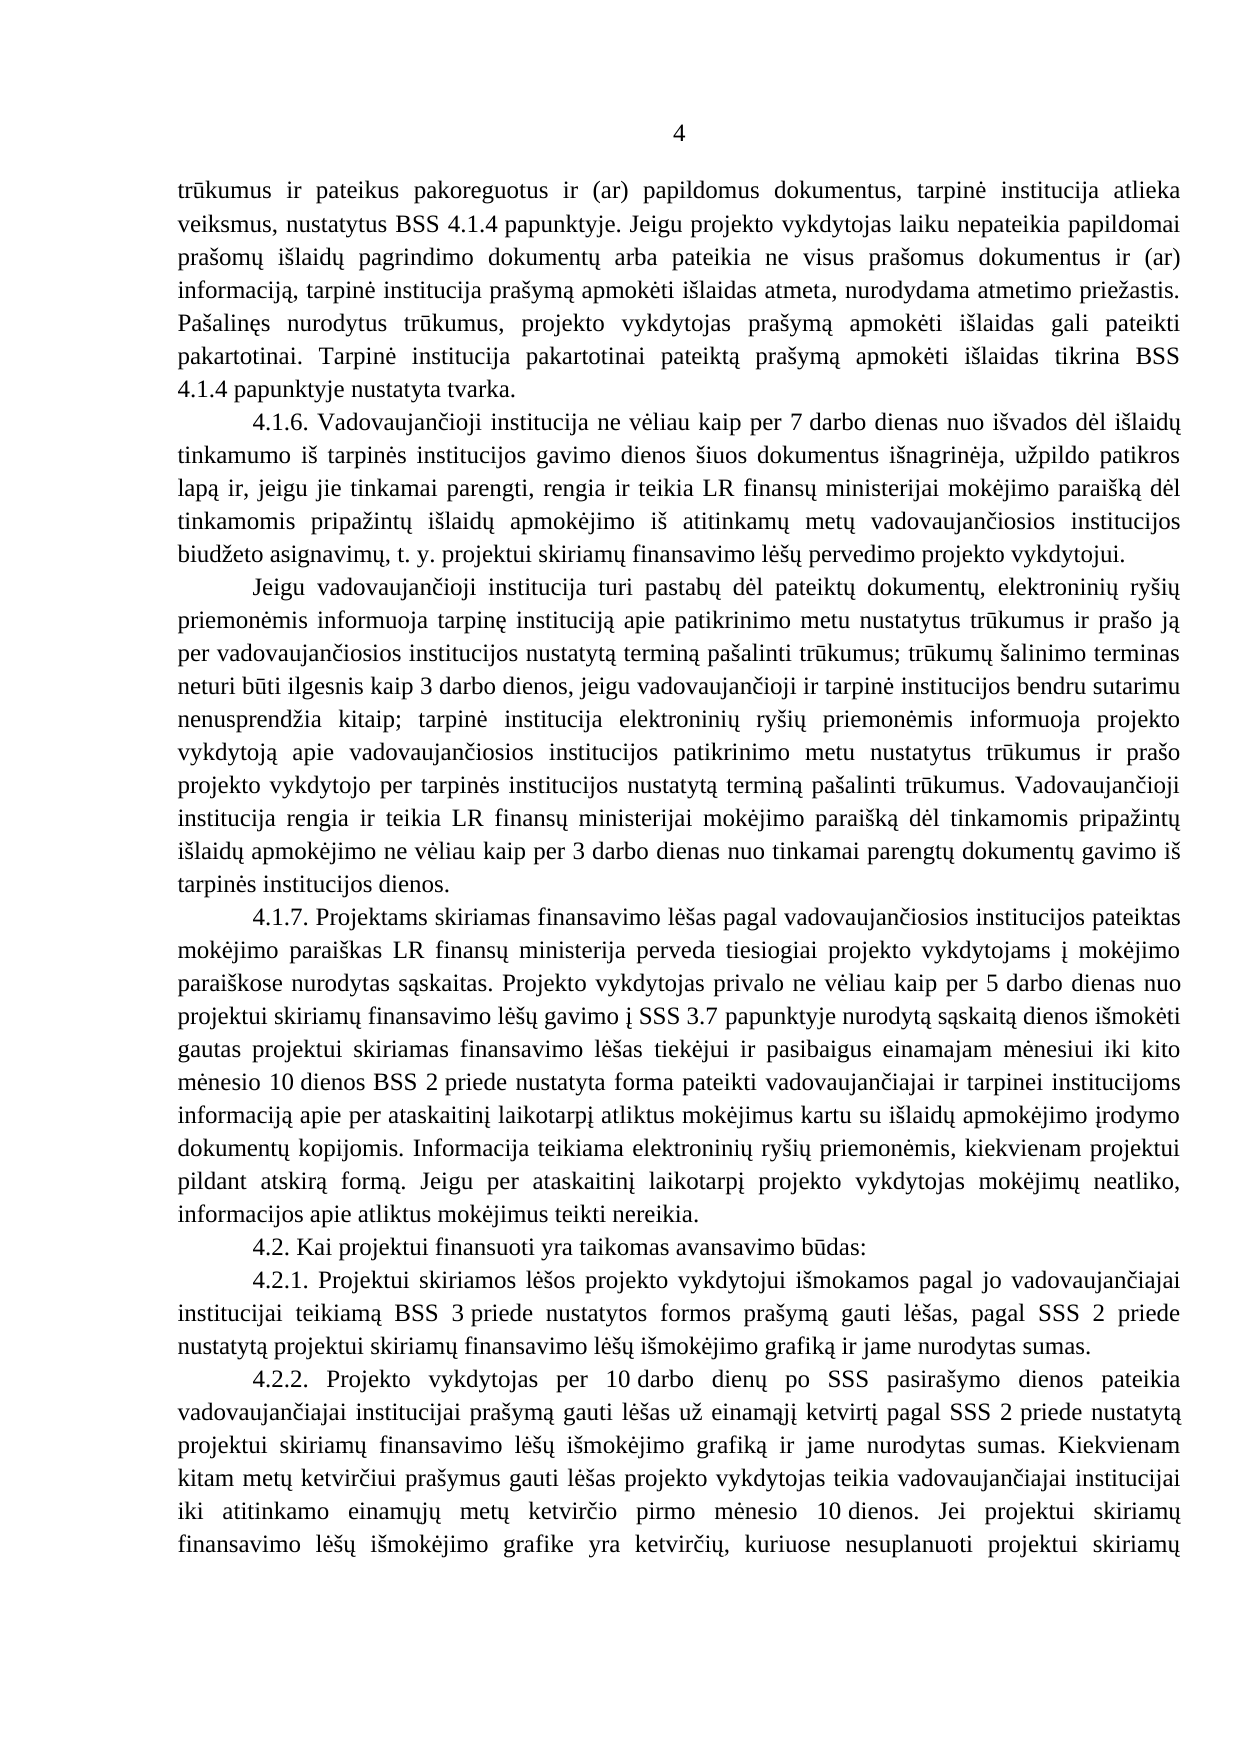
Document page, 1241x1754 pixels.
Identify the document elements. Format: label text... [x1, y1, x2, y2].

text Jeigu vadovaujančioji institucija turi pastabų dėl pateiktų dokumentų, elektroninių ryšių priemonėmis informuoja tarpinę instituciją apie patikrinimo metu nustatytus trūkumus ir prašo ją per vadovaujančiosios institucijos nustatytą terminą pašalinti trūkumus; trūkumų šalinimo terminas neturi būti ilgesnis kaip 3 darbo dienos, jeigu vadovaujančioji ir tarpinė institucijos bendru sutarimu nenusprendžia kitaip; tarpinė institucija elektroninių ryšių priemonėmis informuoja projekto vykdytoją apie vadovaujančiosios institucijos patikrinimo metu nustatytus trūkumus ir prašo projekto vykdytojo per tarpinės institucijos nustatytą terminą pašalinti trūkumus. Vadovaujančioji institucija rengia ir teikia LR finansų ministerijai mokėjimo paraišką dėl tinkamomis pripažintų išlaidų apmokėjimo ne vėliau kaip per 3 darbo dienas nuo tinkamai parengtų dokumentų gavimo iš tarpinės institucijos dienos. [177, 572, 1181, 898]
text 4.1.7. Projektams skiriamas finansavimo lėšas pagal vadovaujančiosios institucijos pateiktas mokėjimo paraiškas LR finansų ministerija perveda tiesiogiai projekto vykdytojams į mokėjimo paraiškose nurodytas sąskaitas. Projekto vykdytojas privalo ne vėliau kaip per 5 darbo dienas nuo projektui skiriamų finansavimo lėšų gavimo į SSS 3.7 papunktyje nurodytą sąskaitą dienos išmokėti gautas projektui skiriamas finansavimo lėšas tiekėjui ir pasibaigus einamajam mėnesiui iki kito mėnesio 10 dienos BSS 2 priede nustatyta forma pateikti vadovaujančiajai ir tarpinei institucijoms informaciją apie per ataskaitinį laikotarpį atliktus mokėjimus kartu su išlaidų apmokėjimo įrodymo dokumentų kopijomis. Informacija teikiama elektroninių ryšių priemonėmis, kiekvienam projektui pildant atskirą formą. Jeigu per ataskaitinį laikotarpį projekto vykdytojas mokėjimų neatliko, informacijos apie atliktus mokėjimus teikti nereikia. [177, 902, 1181, 1228]
text 4.1.6. Vadovaujančioji institucija ne vėliau kaip per 7 darbo dienas nuo išvados dėl išlaidų tinkamumo iš tarpinės institucijos gavimo dienos šiuos dokumentus išnagrinėja, užpildo patikros lapą ir, jeigu jie tinkamai parengti, rengia ir teikia LR finansų ministerijai mokėjimo paraišką dėl tinkamomis pripažintų išlaidų apmokėjimo iš atitinkamų metų vadovaujančiosios institucijos biudžeto asignavimų, t. y. projektui skiriamų finansavimo lėšų pervedimo projekto vykdytojui. [177, 407, 1181, 568]
text 4.2.1. Projektui skiriamos lėšos projekto vykdytojui išmokamos pagal jo vadovaujančiajai institucijai teikiamą BSS 3 priede nustatytos formos prašymą gauti lėšas, pagal SSS 2 priede nustatytą projektui skiriamų finansavimo lėšų išmokėjimo grafiką ir jame nurodytas sumas. [177, 1265, 1181, 1360]
text 4.2.2. Projekto vykdytojas per 10 darbo dienų po SSS pasirašymo dienos pateikia vadovaujančiajai institucijai prašymą gauti lėšas už einamąjį ketvirtį pagal SSS 2 priede nustatytą projektui skiriamų finansavimo lėšų išmokėjimo grafiką ir jame nurodytas sumas. Kiekvienam kitam metų ketvirčiui prašymus gauti lėšas projekto vykdytojas teikia vadovaujančiajai institucijai iki atitinkamo einamųjų metų ketvirčio pirmo mėnesio 10 dienos. Jei projektui skiriamų finansavimo lėšų išmokėjimo grafike yra ketvirčių, kuriuose nesuplanuoti projektui skiriamų [177, 1364, 1181, 1558]
text 4.2. Kai projektui finansuoti yra taikomas avansavimo būdas: [252, 1232, 1181, 1261]
text trūkumus ir pateikus pakoreguotus ir (ar) papildomus dokumentus, tarpinė institucija atlieka veiksmus, nustatytus BSS 4.1.4 papunktyje. Jeigu projekto vykdytojas laiku nepateikia papildomai prašomų išlaidų pagrindimo dokumentų arba pateikia ne visus prašomus dokumentus ir (ar) informaciją, tarpinė institucija prašymą apmokėti išlaidas atmeta, nurodydama atmetimo priežastis. Pašalinęs nurodytus trūkumus, projekto vykdytojas prašymą apmokėti išlaidas gali pateikti pakartotinai. Tarpinė institucija pakartotinai pateiktą prašymą apmokėti išlaidas tikrina BSS 4.1.4 papunktyje nustatyta tvarka. [177, 176, 1181, 402]
